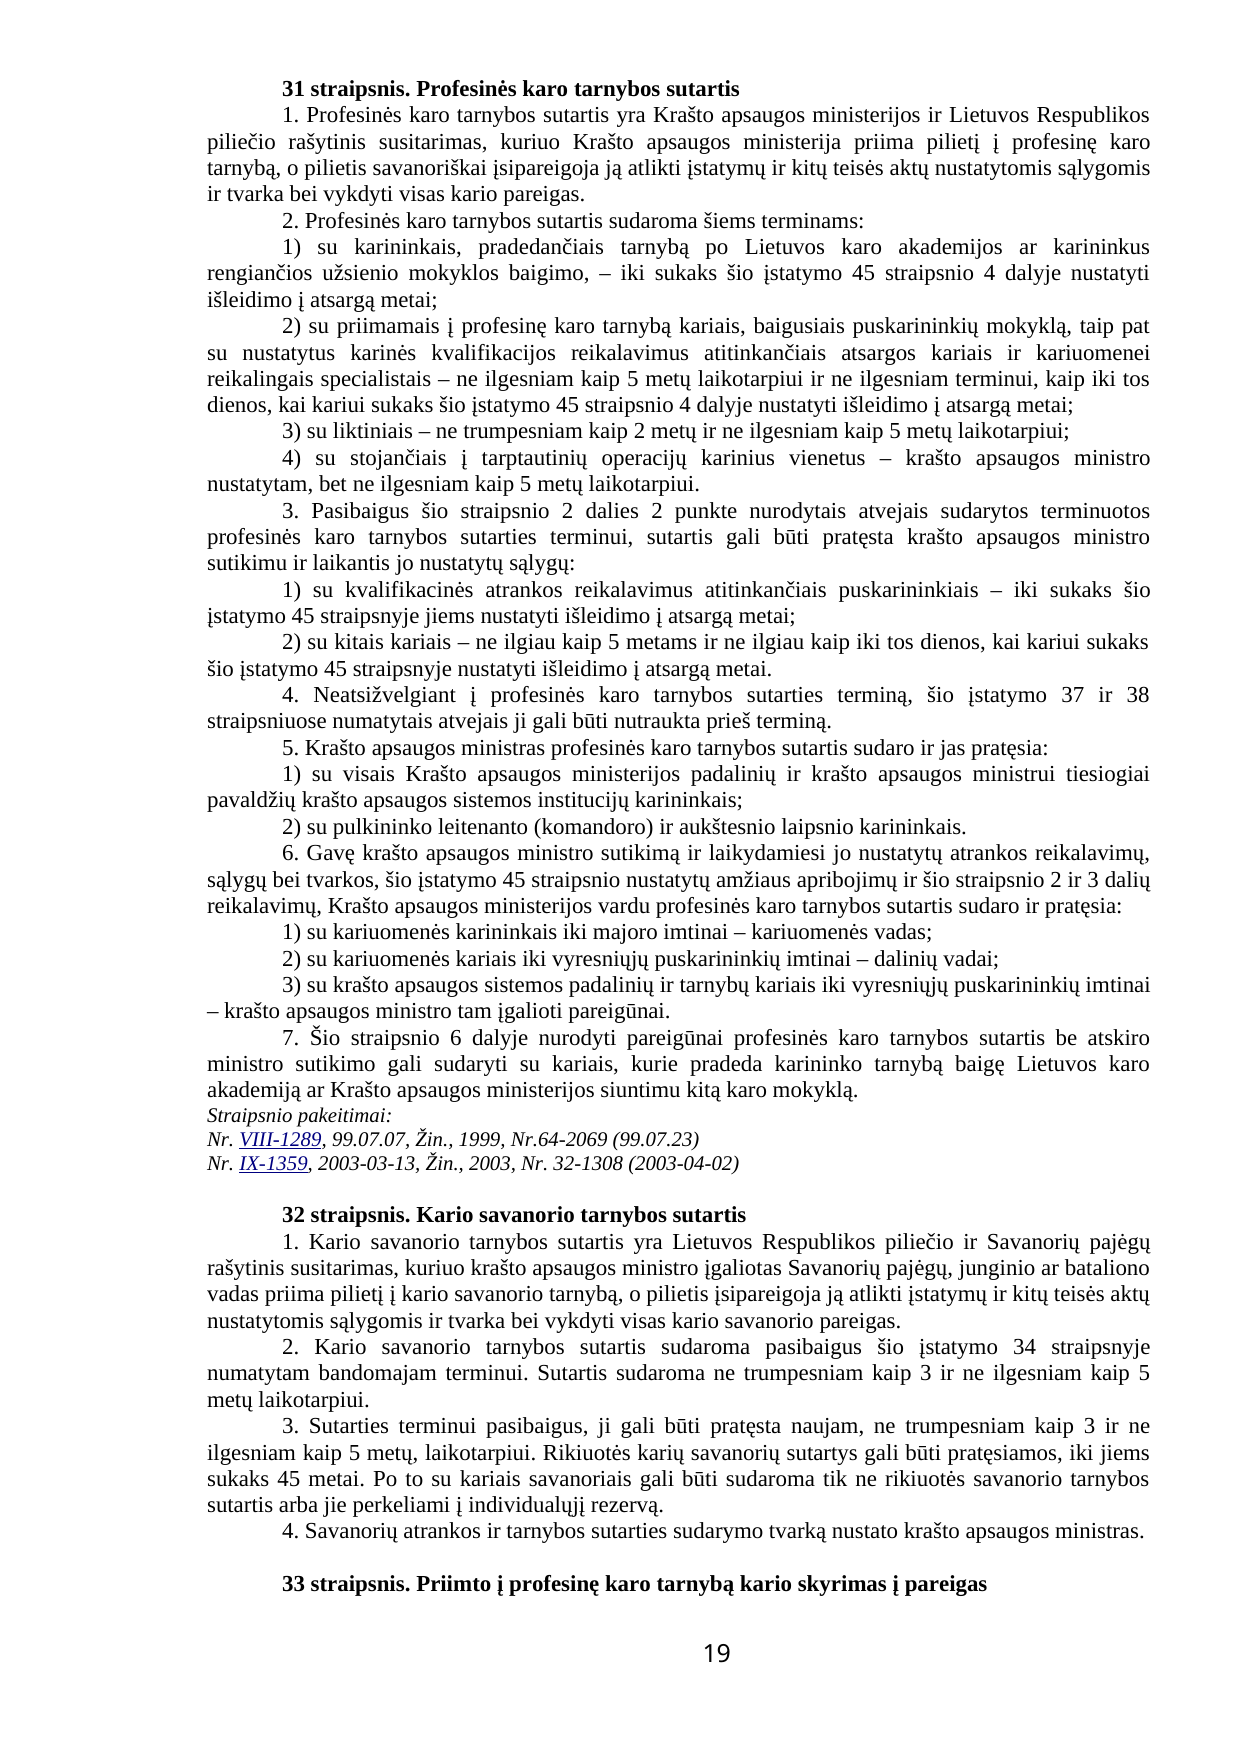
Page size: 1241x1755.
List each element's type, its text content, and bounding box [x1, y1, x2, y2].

text Nr. IX-1359, 2003-03-13, Žin., 2003, Nr. 32-1308 (2003-04-02) [207, 1151, 1152, 1175]
text 31 straipsnis. Profesinės karo tarnybos sutartis [207, 75, 1152, 101]
text 3. Sutarties terminui pasibaigus, ji gali būti pratęsta naujam, ne trumpesniam kaip 3 ir ne ilgesniam kaip 5 metų, laikotarpiui. Rikiuotės karių savanorių sutartys gali būti pratęsiamos, iki jiems sukaks 45 metai. Po to su kariais savanoriais gali būti sudaroma tik ne rikiuotės savanorio tarnybos sutartis arba jie perkeliami į individualųjį rezervą. [207, 1412, 1152, 1518]
text 7. Šio straipsnio 6 dalyje nurodyti pareigūnai profesinės karo tarnybos sutartis be atskiro ministro sutikimo gali sudaryti su kariais, kurie pradeda karininko tarnybą baigę Lietuvos karo akademiją ar Krašto apsaugos ministerijos siuntimu kitą karo mokyklą. [207, 1024, 1152, 1103]
text Straipsnio pakeitimai: [207, 1103, 1152, 1127]
text 1) su kvalifikacinės atrankos reikalavimus atitinkančiais puskarininkiais – iki sukaks šio įstatymo 45 straipsnyje jiems nustatyti išleidimo į atsargą metai; [207, 576, 1152, 628]
text 32 straipsnis. Kario savanorio tarnybos sutartis [207, 1201, 1152, 1228]
text 4. Savanorių atrankos ir tarnybos sutarties sudarymo tvarką nustato krašto apsaugos ministras. [207, 1518, 1152, 1544]
text 2) su priimamais į profesinę karo tarnybą kariais, baigusiais puskarininkių mokyklą, taip pat su nustatytus karinės kvalifikacijos reikalavimus atitinkančiais atsargos kariais ir kariuomenei reikalingais specialistais – ne ilgesniam kaip 5 metų laikotarpiui ir ne ilgesniam terminui, kaip iki tos dienos, kai kariui sukaks šio įstatymo 45 straipsnio 4 dalyje nustatyti išleidimo į atsargą metai; [207, 312, 1152, 418]
text 1. Profesinės karo tarnybos sutartis yra Krašto apsaugos ministerijos ir Lietuvos Respublikos piliečio rašytinis susitarimas, kuriuo Krašto apsaugos ministerija priima pilietį į profesinę karo tarnybą, o pilietis savanoriškai įsipareigoja ją atlikti įstatymų ir kitų teisės aktų nustatytomis sąlygomis ir tvarka bei vykdyti visas kario pareigas. [207, 101, 1152, 207]
text 2. Profesinės karo tarnybos sutartis sudaroma šiems terminams: [207, 207, 1152, 233]
text 3) su krašto apsaugos sistemos padalinių ir tarnybų kariais iki vyresniųjų puskarininkių imtinai – krašto apsaugos ministro tam įgalioti pareigūnai. [207, 971, 1152, 1024]
text Nr. VIII-1289, 99.07.07, Žin., 1999, Nr.64-2069 (99.07.23) [207, 1127, 1152, 1151]
text 33 straipsnis. Priimto į profesinę karo tarnybą kario skyrimas į pareigas [207, 1570, 1152, 1597]
text 2) su kitais kariais – ne ilgiau kaip 5 metams ir ne ilgiau kaip iki tos dienos, kai kariui sukaks šio įstatymo 45 straipsnyje nustatyti išleidimo į atsargą metai. [207, 628, 1152, 681]
text 1) su kariuomenės karininkais iki majoro imtinai – kariuomenės vadas; [207, 918, 1152, 945]
text 2) su kariuomenės kariais iki vyresniųjų puskarininkių imtinai – dalinių vadai; [207, 945, 1152, 971]
text 2. Kario savanorio tarnybos sutartis sudaroma pasibaigus šio įstatymo 34 straipsnyje numatytam bandomajam terminui. Sutartis sudaroma ne trumpesniam kaip 3 ir ne ilgesniam kaip 5 metų laikotarpiui. [207, 1333, 1152, 1412]
text 4. Neatsižvelgiant į profesinės karo tarnybos sutarties terminą, šio įstatymo 37 ir 38 straipsniuose numatytais atvejais ji gali būti nutraukta prieš terminą. [207, 681, 1152, 734]
text 3. Pasibaigus šio straipsnio 2 dalies 2 punkte nurodytais atvejais sudarytos terminuotos profesinės karo tarnybos sutarties terminui, sutartis gali būti pratęsta krašto apsaugos ministro sutikimu ir laikantis jo nustatytų sąlygų: [207, 497, 1152, 576]
text 3) su liktiniais – ne trumpesniam kaip 2 metų ir ne ilgesniam kaip 5 metų laikotarpiui; [207, 418, 1152, 444]
text 5. Krašto apsaugos ministras profesinės karo tarnybos sutartis sudaro ir jas pratęsia: [207, 734, 1152, 760]
text 1. Kario savanorio tarnybos sutartis yra Lietuvos Respublikos piliečio ir Savanorių pajėgų rašytinis susitarimas, kuriuo krašto apsaugos ministro įgaliotas Savanorių pajėgų, junginio ar bataliono vadas priima pilietį į kario savanorio tarnybą, o pilietis įsipareigoja ją atlikti įstatymų ir kitų teisės aktų nustatytomis sąlygomis ir tvarka bei vykdyti visas kario savanorio pareigas. [207, 1228, 1152, 1333]
text 1) su karininkais, pradedančiais tarnybą po Lietuvos karo akademijos ar karininkus rengiančios užsienio mokyklos baigimo, – iki sukaks šio įstatymo 45 straipsnio 4 dalyje nustatyti išleidimo į atsargą metai; [207, 233, 1152, 312]
text 1) su visais Krašto apsaugos ministerijos padalinių ir krašto apsaugos ministrui tiesiogiai pavaldžių krašto apsaugos sistemos institucijų karininkais; [207, 760, 1152, 813]
text 2) su pulkininko leitenanto (komandoro) ir aukštesnio laipsnio karininkais. [207, 813, 1152, 839]
text 6. Gavę krašto apsaugos ministro sutikimą ir laikydamiesi jo nustatytų atrankos reikalavimų, sąlygų bei tvarkos, šio įstatymo 45 straipsnio nustatytų amžiaus apribojimų ir šio straipsnio 2 ir 3 dalių reikalavimų, Krašto apsaugos ministerijos vardu profesinės karo tarnybos sutartis sudaro ir pratęsia: [207, 839, 1152, 918]
text 4) su stojančiais į tarptautinių operacijų karinius vienetus – krašto apsaugos ministro nustatytam, bet ne ilgesniam kaip 5 metų laikotarpiui. [207, 444, 1152, 497]
